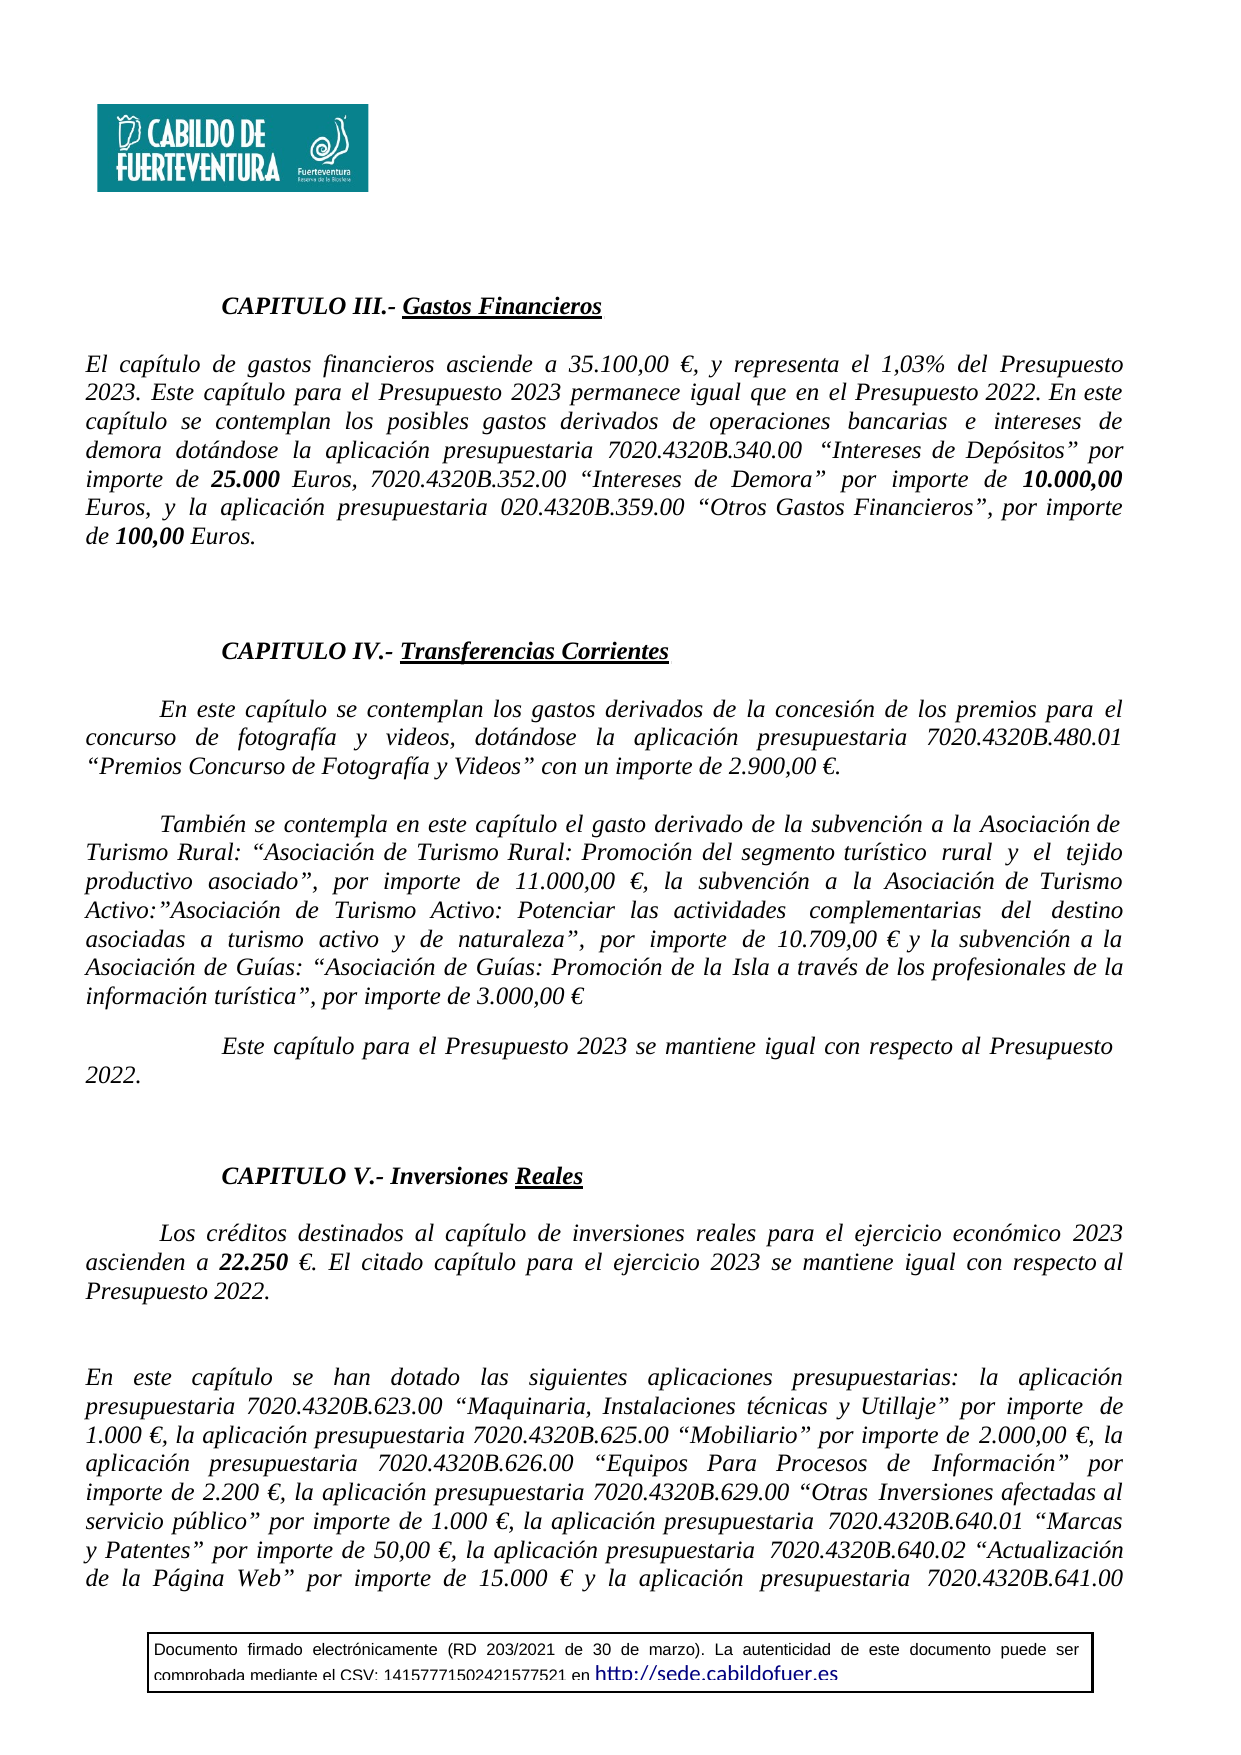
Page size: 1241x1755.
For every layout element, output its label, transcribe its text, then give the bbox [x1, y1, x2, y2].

text 2022. [85, 1060, 204, 1089]
text Los créditos destinados al capítulo de inversiones reales para el ejercicio económico 2023 ascienden a 22.250 €. El citado capítulo para el ejercicio 2023 se mantiene igual con respecto al Presupuesto 2022. [85, 1218, 1123, 1305]
text En este capítulo se han dotado las siguientes aplicaciones presupuestarias: la aplicación presupuestaria 7020.4320B.623.00 “Maquinaria, Instalaciones técnicas y Utillaje” por importe de 1.000 €, la aplicación presupuestaria 7020.4320B.625.00 “Mobiliario” por importe de 2.000,00 €, la aplicación presupuestaria 7020.4320B.626.00 “Equipos Para Procesos de Información” por importe de 2.200 €, la aplicación presupuestaria 7020.4320B.629.00 “Otras Inversiones afectadas al servicio público” por importe de 1.000 €, la aplicación presupuestaria 7020.4320B.640.01 “Marcas y Patentes” por importe de 50,00 €, la aplicación presupuestaria 7020.4320B.640.02 “Actualización de la Página Web” por importe de 15.000 € y la aplicación presupuestaria 7020.4320B.641.00 [85, 1362, 1123, 1592]
subtitle CAPITULO V.- Inversiones Reales [221, 1161, 1134, 1190]
subtitle CAPITULO IV.- Transferencias Corrientes [221, 636, 1134, 665]
text También se contempla en este capítulo el gasto derivado de la subvención a la Asociación de Turismo Rural: “Asociación de Turismo Rural: Promoción del segmento turístico rural y el tejido productivo asociado”, por importe de 11.000,00 €, la subvención a la Asociación de Turismo Activo:”Asociación de Turismo Activo: Potenciar las actividades complementarias del destino asociadas a turismo activo y de naturaleza”, por importe de 10.709,00 € y la subvención a la Asociación de Guías: “Asociación de Guías: Promoción de la Isla a través de los profesionales de la información turística”, por importe de 3.000,00 € [85, 809, 1123, 1010]
text Este capítulo para el Presupuesto 2023 se mantiene igual con respecto al Presupuesto [222, 1031, 1134, 1060]
text El capítulo de gastos financieros asciende a 35.100,00 €, y representa el 1,03% del Presupuesto 2023. Este capítulo para el Presupuesto 2023 permanece igual que en el Presupuesto 2022. En este capítulo se contemplan los posibles gastos derivados de operaciones bancarias e intereses de demora dotándose la aplicación presupuestaria 7020.4320B.340.00 “Intereses de Depósitos” por importe de 25.000 Euros, 7020.4320B.352.00 “Intereses de Demora” por importe de 10.000,00 Euros, y la aplicación presupuestaria 020.4320B.359.00 “Otros Gastos Financieros”, por importe de 100,00 Euros. [85, 349, 1123, 550]
subtitle CAPITULO III.- Gastos Financieros [221, 291, 1134, 320]
text En este capítulo se contemplan los gastos derivados de la concesión de los premios para el concurso de fotografía y videos, dotándose la aplicación presupuestaria 7020.4320B.480.01 “Premios Concurso de Fotografía y Videos” con un importe de 2.900,00 €. [85, 694, 1123, 780]
